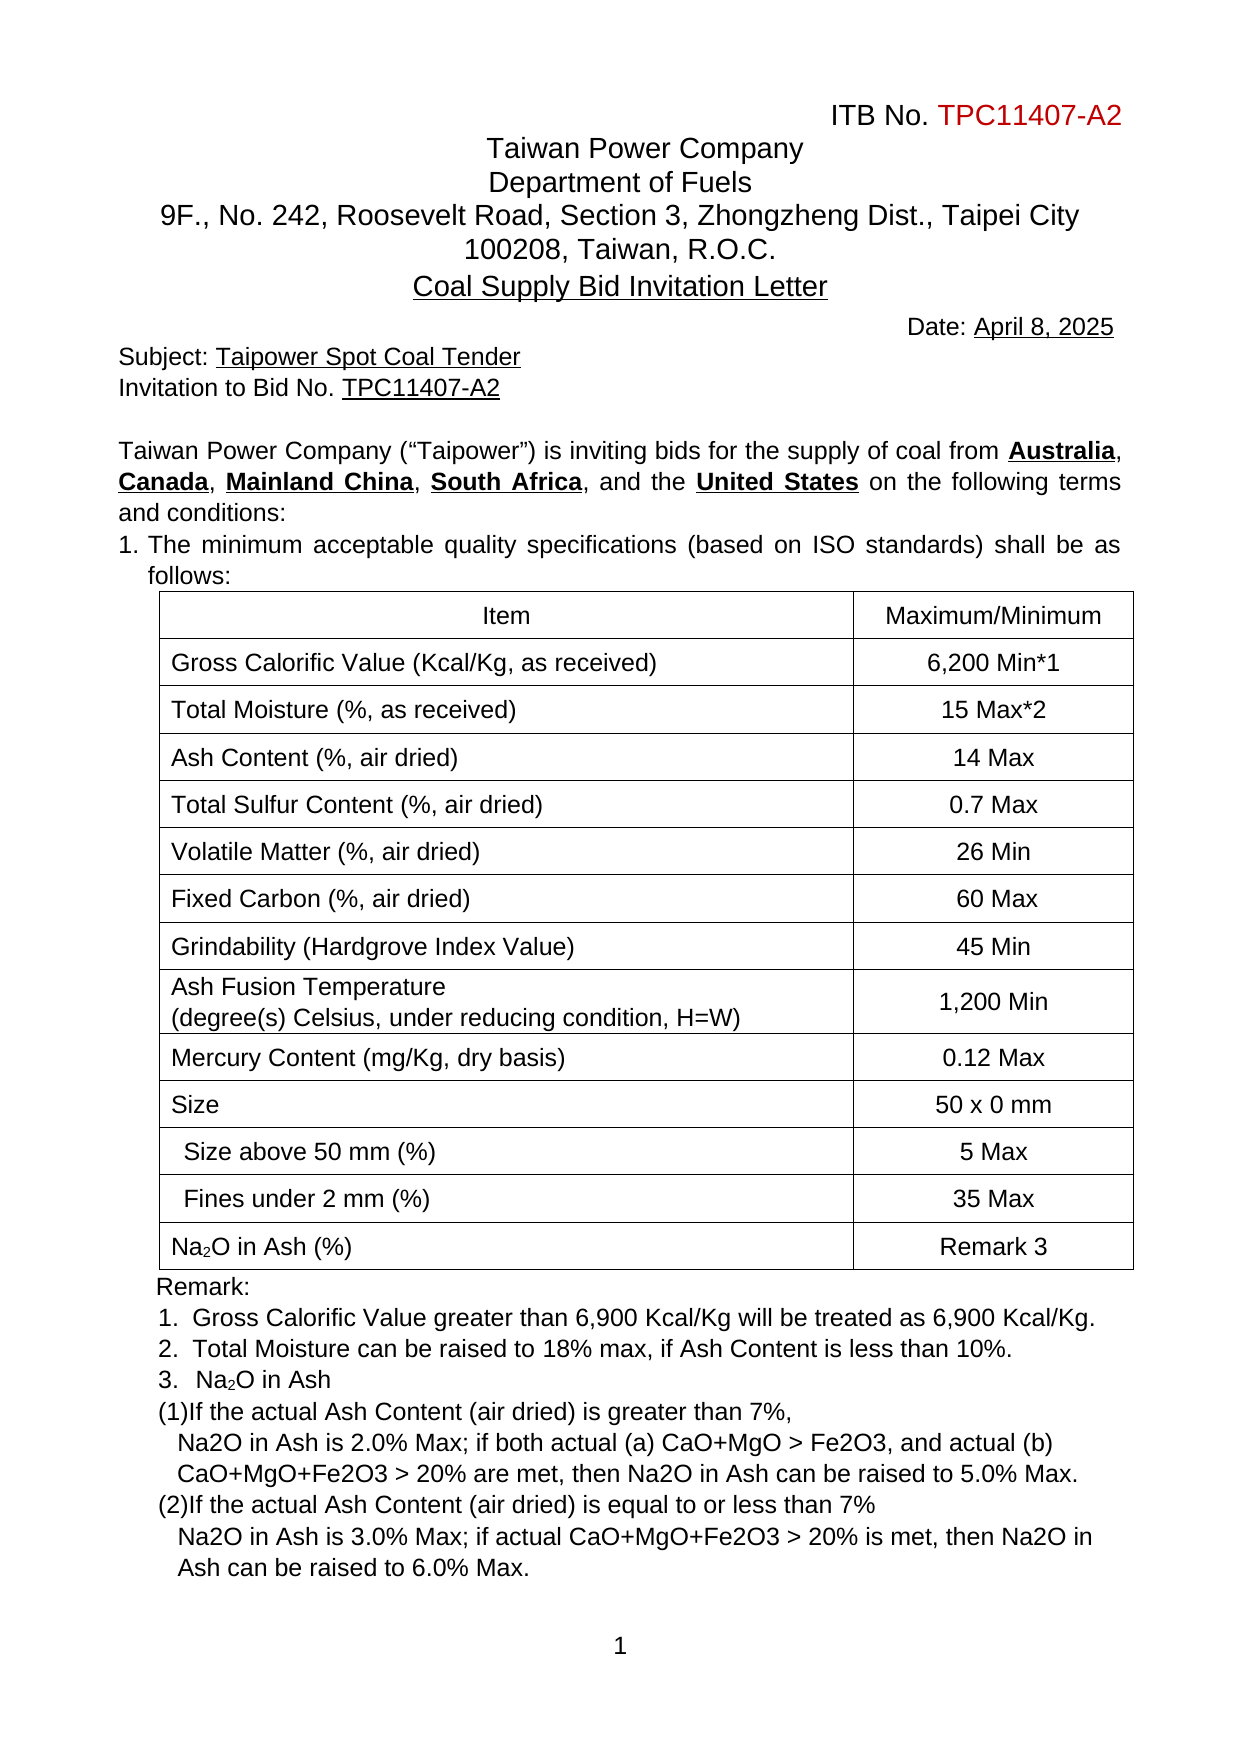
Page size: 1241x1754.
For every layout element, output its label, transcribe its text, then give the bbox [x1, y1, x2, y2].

text 9F., No. 242, Roosevelt Road, Section 3, Zhongzheng Dist., Taipei City 100208, Taiwan, R.O.C. [118, 198, 1122, 266]
table_cell Size above 50 mm (%) [160, 1128, 853, 1174]
table_cell 0.7 Max [854, 781, 1133, 827]
table_cell 60 Max [854, 875, 1133, 922]
text Remark: [118, 1270, 1122, 1301]
table_cell 50 x 0 mm [854, 1081, 1133, 1127]
text Na2O in Ash is 3.0% Max; if actual CaO+MgO+Fe2O3 > 20% is met, then Na2O in Ash can be raised to 6.0% Max. [177, 1520, 1122, 1582]
text Taiwan Power Company (“Taipower”) is inviting bids for the supply of coal from Australia, Canada, Mainland China, South Africa, and the United States on the following terms and conditions: [118, 434, 1122, 528]
table_cell Na2O in Ash (%) [160, 1223, 853, 1269]
table_cell Total Moisture (%, as received) [160, 686, 853, 732]
table_cell Mercury Content (mg/Kg, dry basis) [160, 1034, 853, 1080]
text Invitation to Bid No. TPC11407-A2 [118, 372, 1122, 403]
list Gross Calorific Value greater than 6,900 Kcal/Kg will be treated as 6,900 Kcal/Kg. [158, 1301, 1122, 1332]
text Taiwan Power Company [118, 131, 1122, 165]
table_header Maximum/Minimum [854, 592, 1133, 638]
table_cell 6,200 Min*1 [854, 639, 1133, 685]
text Coal Supply Bid Invitation Letter [118, 266, 1122, 303]
text Subject: Taipower Spot Coal Tender [118, 341, 1122, 372]
table_cell Size [160, 1081, 853, 1127]
table_cell 15 Max*2 [854, 686, 1133, 732]
table_cell Total Sulfur Content (%, air dried) [160, 781, 853, 827]
table_cell Fixed Carbon (%, air dried) [160, 875, 853, 922]
table_cell Grindability (Hardgrove Index Value) [160, 923, 853, 969]
table_cell 1,200 Min [854, 970, 1133, 1032]
table_cell Volatile Matter (%, air dried) [160, 828, 853, 874]
list Total Moisture can be raised to 18% max, if Ash Content is less than 10%. [158, 1332, 1122, 1364]
table_cell 0.12 Max [854, 1034, 1133, 1080]
table_header Item [160, 592, 853, 638]
text Na2O in Ash is 2.0% Max; if both actual (a) CaO+MgO > Fe2O3, and actual (b) CaO+MgO+Fe2O3 > 20% are met, then Na2O in Ash can be raised to 5.0% Max. [177, 1426, 1122, 1489]
table_cell 35 Max [854, 1175, 1133, 1222]
table_cell 14 Max [854, 734, 1133, 780]
text (1)If the actual Ash Content (air dried) is greater than 7%, [158, 1395, 1122, 1426]
text Department of Fuels [118, 165, 1122, 198]
text Date: April 8, 2025 [118, 303, 1114, 341]
table_cell 26 Min [854, 828, 1133, 874]
list The minimum acceptable quality specifications (based on ISO standards) shall be as follows: [118, 528, 1122, 591]
list Na2O in Ash [158, 1364, 1122, 1395]
table_cell Remark 3 [854, 1223, 1133, 1269]
table_cell 5 Max [854, 1128, 1133, 1174]
table_cell Fines under 2 mm (%) [160, 1175, 853, 1222]
table_cell 45 Min [854, 923, 1133, 969]
text (2)If the actual Ash Content (air dried) is equal to or less than 7% [158, 1489, 1122, 1520]
table_cell Ash Content (%, air dried) [160, 734, 853, 780]
table_cell Ash Fusion Temperature (degree(s) Celsius, under reducing condition, H=W) [160, 970, 853, 1032]
table_cell Gross Calorific Value (Kcal/Kg, as received) [160, 639, 853, 685]
